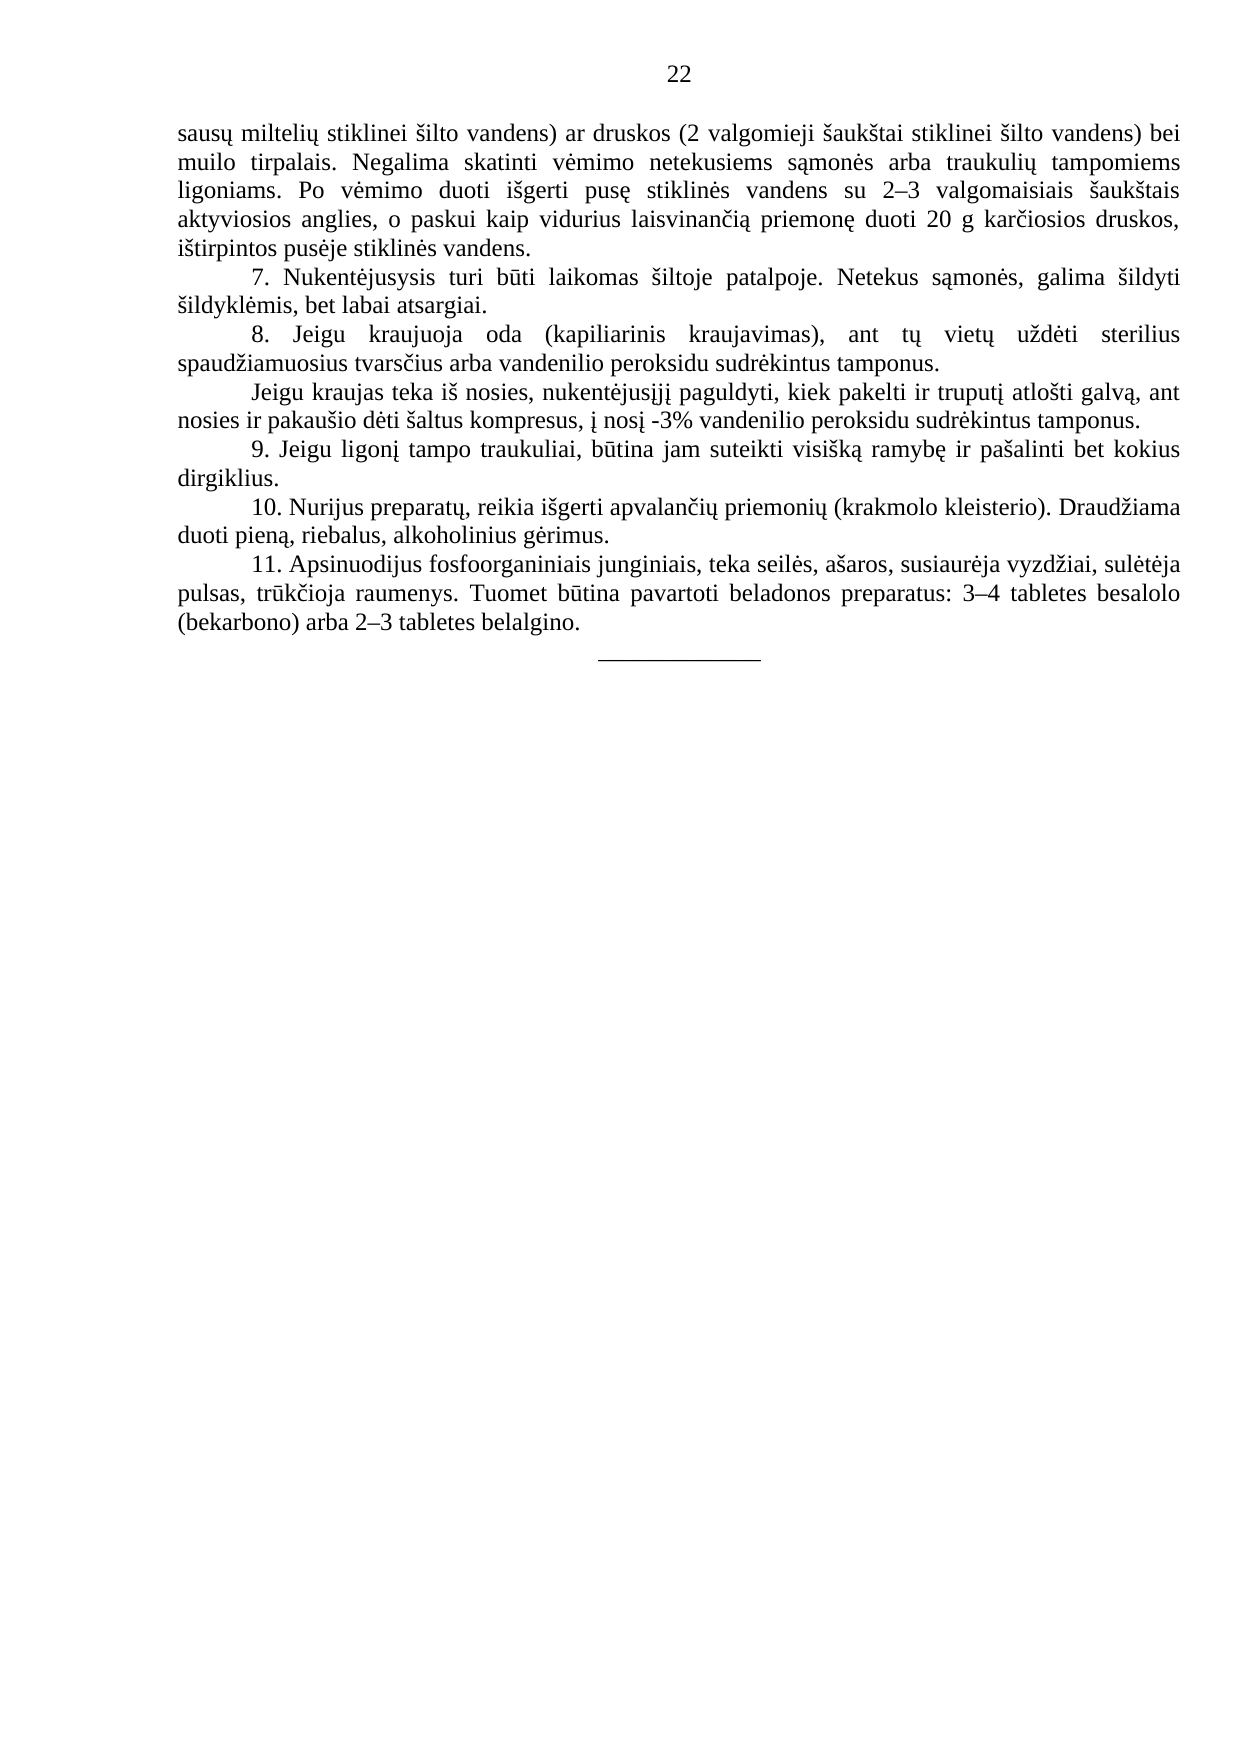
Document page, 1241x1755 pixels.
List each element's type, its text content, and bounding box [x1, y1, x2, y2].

text 8. Jeigu kraujuoja oda (kapiliarinis kraujavimas), ant tų vietų uždėti sterilius spaudžiamuosius tvarsčius arba vandenilio peroksidu sudrėkintus tamponus. [177, 319, 1181, 377]
text 11. Apsinuodijus fosfoorganiniais junginiais, teka seilės, ašaros, susiaurėja vyzdžiai, sulėtėja pulsas, trūkčioja raumenys. Tuomet būtina pavartoti beladonos preparatus: 3–4 tabletes besalolo (bekarbono) arba 2–3 tabletes belalgino. [177, 549, 1181, 636]
text sausų miltelių stiklinei šilto vandens) ar druskos (2 valgomieji šaukštai stiklinei šilto vandens) bei muilo tirpalais. Negalima skatinti vėmimo netekusiems sąmonės arba traukulių tampomiems ligoniams. Po vėmimo duoti išgerti pusę stiklinės vandens su 2–3 valgomaisiais šaukštais aktyviosios anglies, o paskui kaip vidurius laisvinančią priemonę duoti 20 g karčiosios druskos, ištirpintos pusėje stiklinės vandens. [177, 118, 1181, 262]
text 10. Nurijus preparatų, reikia išgerti apvalančių priemonių (krakmolo kleisterio). Draudžiama duoti pieną, riebalus, alkoholinius gėrimus. [177, 492, 1181, 549]
text Jeigu kraujas teka iš nosies, nukentėjusįjį paguldyti, kiek pakelti ir truputį atlošti galvą, ant nosies ir pakaušio dėti šaltus kompresus, į nosį -3% vandenilio peroksidu sudrėkintus tamponus. [177, 377, 1181, 434]
text _____________ [177, 636, 1181, 664]
text 9. Jeigu ligonį tampo traukuliai, būtina jam suteikti visišką ramybę ir pašalinti bet kokius dirgiklius. [177, 434, 1181, 492]
text 7. Nukentėjusysis turi būti laikomas šiltoje patalpoje. Netekus sąmonės, galima šildyti šildyklėmis, bet labai atsargiai. [177, 262, 1181, 319]
